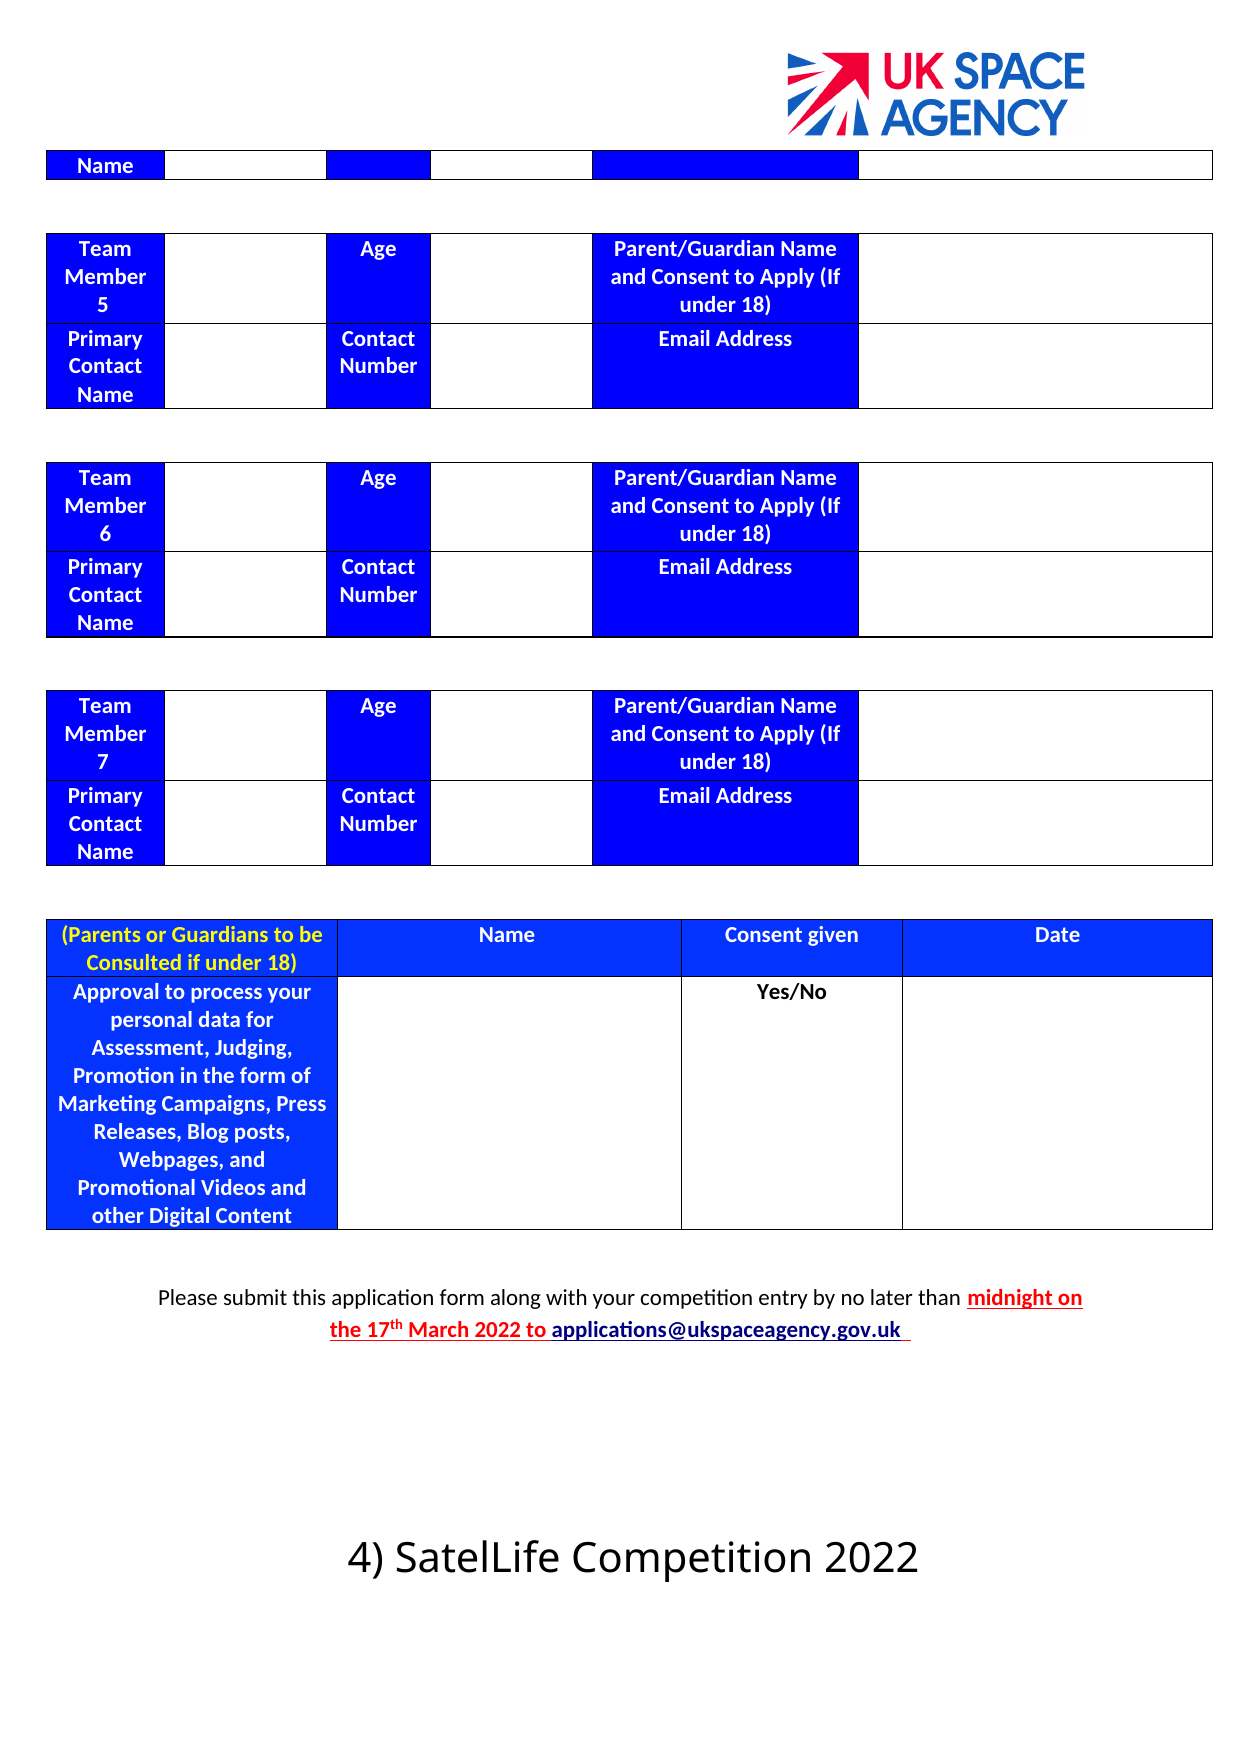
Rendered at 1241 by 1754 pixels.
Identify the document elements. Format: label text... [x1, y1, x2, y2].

table_cell Primary Contact Name [47, 552, 164, 636]
table_cell Email Address [593, 781, 858, 865]
table_cell [431, 781, 592, 865]
table_cell [593, 151, 858, 179]
table_cell [859, 324, 1212, 408]
table_header Parent/Guardian Name and Consent to Apply (If under 18) [593, 691, 858, 780]
table_header Team Member 7 [47, 691, 164, 780]
table_cell [859, 781, 1212, 865]
table_cell Email Address [593, 552, 858, 636]
table_header [859, 463, 1212, 551]
table_header Team Member 5 [47, 234, 164, 323]
table_cell Name [47, 151, 164, 179]
table_header (Parents or Guardians to be Consulted if under 18) [47, 920, 337, 976]
table_header [859, 234, 1212, 323]
table_cell [338, 977, 681, 1229]
text Please submit this application form along with your competition entry by no later than midnight on the 17th March 2022 to applications@ukspaceagency.gov.uk [150, 1283, 1090, 1344]
table_header [431, 463, 592, 551]
table_cell [165, 781, 326, 865]
table_header [165, 234, 326, 323]
table_cell [431, 324, 592, 408]
table_header Date [903, 920, 1212, 976]
table_cell [165, 151, 326, 179]
table_header Age [327, 234, 430, 323]
table_cell Approval to process your personal data for Assessment, Judging, Promotion in the form of Marketing Campaigns, Press Releases, Blog posts, Webpages, and Promotional Videos and other Digital Content [47, 977, 337, 1229]
table_cell [165, 552, 326, 636]
table_header [431, 691, 592, 780]
table_cell Email Address [593, 324, 858, 408]
table_header [165, 463, 326, 551]
table_cell Contact Number [327, 781, 430, 865]
table_cell [431, 151, 592, 179]
table_cell Contact Number [327, 324, 430, 408]
table_header Name [338, 920, 681, 976]
table_header Parent/Guardian Name and Consent to Apply (If under 18) [593, 463, 858, 551]
table_header [859, 691, 1212, 780]
table_header Consent given [682, 920, 902, 976]
table_cell [903, 977, 1212, 1229]
table_header Team Member 6 [47, 463, 164, 551]
table_header Age [327, 463, 430, 551]
table_header [431, 234, 592, 323]
table_cell Primary Contact Name [47, 781, 164, 865]
table_cell Yes/No [682, 977, 902, 1229]
table_cell [859, 552, 1212, 636]
table_cell Contact Number [327, 552, 430, 636]
table_cell [165, 324, 326, 408]
table_cell [327, 151, 430, 179]
table_header [165, 691, 326, 780]
table_cell Primary Contact Name [47, 324, 164, 408]
table_cell [431, 552, 592, 636]
table_header Age [327, 691, 430, 780]
table_cell [859, 151, 1212, 179]
table_header Parent/Guardian Name and Consent to Apply (If under 18) [593, 234, 858, 323]
list SatelLife Competition 2022 [187, 1528, 1090, 1584]
